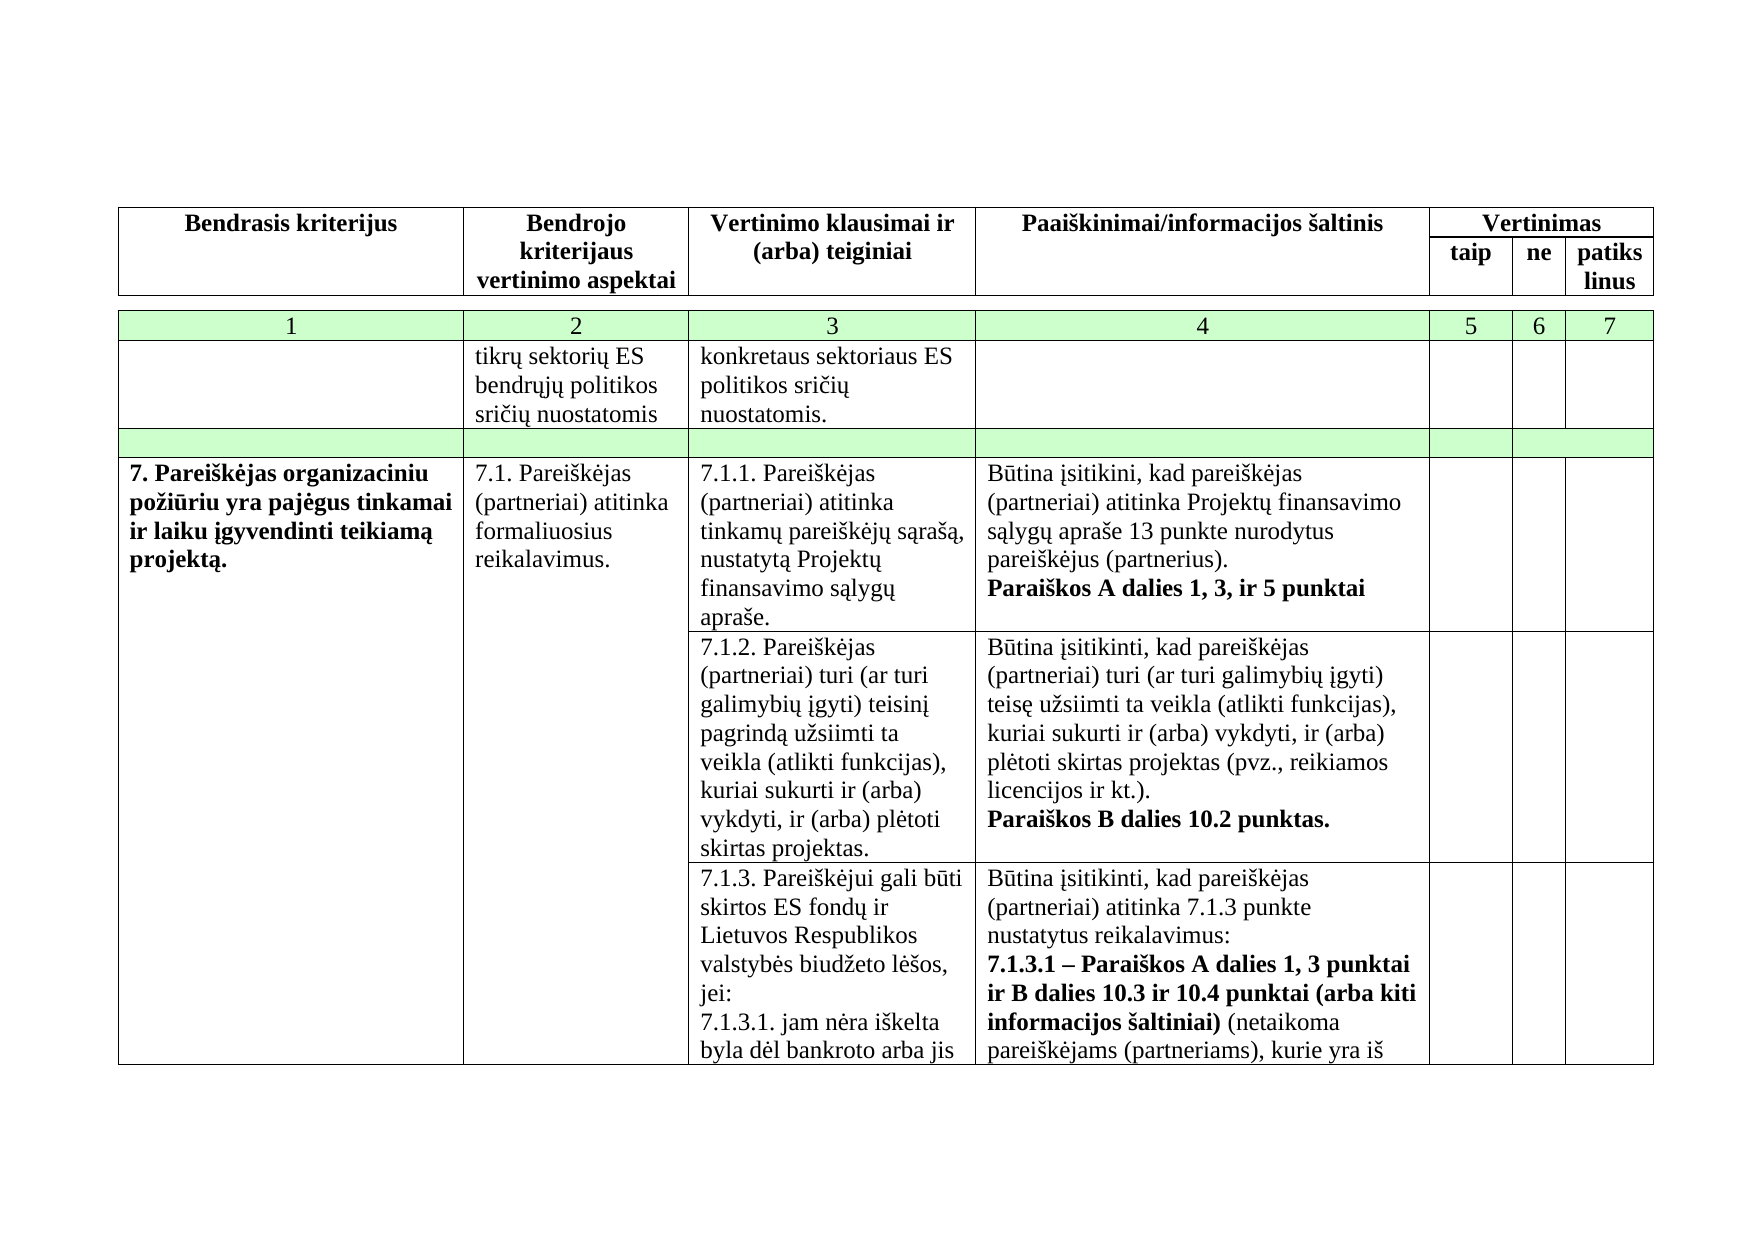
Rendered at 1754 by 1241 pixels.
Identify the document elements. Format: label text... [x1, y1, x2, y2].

table_cell [1430, 458, 1512, 631]
table_cell [976, 296, 1429, 310]
table_cell [1513, 632, 1565, 862]
table_cell [1430, 341, 1512, 427]
table_header Bendrasis kriterijus [119, 208, 463, 295]
table_cell [118, 296, 464, 310]
table_cell [1566, 296, 1653, 310]
table_header Bendrojo kriterijaus vertinimo aspektai [464, 208, 688, 295]
table_cell [689, 296, 976, 310]
table_cell [1429, 296, 1512, 310]
table_cell [464, 429, 688, 457]
table_cell [1512, 296, 1566, 310]
table_cell 4 [976, 311, 1429, 340]
table_cell [1513, 341, 1565, 427]
table_cell 7.1. Pareiškėjas (partneriai) atitinka formaliuosius reikalavimus. [464, 458, 688, 1064]
table_cell 2 [464, 311, 688, 340]
table_cell 7.1.3. Pareiškėjui gali būti skirtos ES fondų ir Lietuvos Respublikos valstybės biudžeto lėšos, jei: 7.1.3.1. jam nėra iškelta byla dėl bankroto arba jis [689, 863, 975, 1064]
table_cell [1513, 458, 1565, 631]
table_cell [976, 429, 1429, 457]
table_cell [1566, 632, 1653, 862]
table_cell konkretaus sektoriaus ES politikos sričių nuostatomis. [689, 341, 975, 427]
table_cell [689, 429, 975, 457]
table_cell 7.1.1. Pareiškėjas (partneriai) atitinka tinkamų pareiškėjų sąrašą, nustatytą Projektų finansavimo sąlygų apraše. [689, 458, 975, 631]
table_cell Būtina įsitikinti, kad pareiškėjas (partneriai) atitinka 7.1.3 punkte nustatytus reikalavimus: 7.1.3.1 – Paraiškos A dalies 1, 3 punktai ir B dalies 10.3 ir 10.4 punktai (arba kiti informacijos šaltiniai) (netaikoma pareiškėjams (partneriams), kurie yra iš [976, 863, 1429, 1064]
table_cell [1513, 863, 1565, 1064]
table_cell tikrų sektorių ES bendrųjų politikos sričių nuostatomis [464, 341, 688, 427]
table_cell [119, 429, 463, 457]
table_cell 3 [689, 311, 975, 340]
table_cell [1566, 863, 1653, 1064]
table_cell [1513, 429, 1653, 457]
table_cell 7. Pareiškėjas organizaciniu požiūriu yra pajėgus tinkamai ir laiku įgyvendinti teikiamą projektą. [119, 458, 463, 1064]
table_cell [1566, 341, 1653, 427]
table_header Vertinimo klausimai ir (arba) teiginiai [689, 208, 975, 295]
table_cell 1 [119, 311, 463, 340]
table_cell 7.1.2. Pareiškėjas (partneriai) turi (ar turi galimybių įgyti) teisinį pagrindą užsiimti ta veikla (atlikti funkcijas), kuriai sukurti ir (arba) vykdyti, ir (arba) plėtoti skirtas projektas. [689, 632, 975, 862]
table_cell 5 [1430, 311, 1512, 340]
table_cell [119, 341, 463, 427]
table_cell Būtina įsitikini, kad pareiškėjas (partneriai) atitinka Projektų finansavimo sąlygų apraše 13 punkte nurodytus pareiškėjus (partnerius). Paraiškos A dalies 1, 3, ir 5 punktai [976, 458, 1429, 631]
table_cell [464, 296, 689, 310]
table_cell [976, 341, 1429, 427]
table_header Paaiškinimai/informacijos šaltinis [976, 208, 1429, 295]
table_cell [1430, 863, 1512, 1064]
table_cell 6 [1513, 311, 1565, 340]
table_cell [1430, 632, 1512, 862]
table_cell Būtina įsitikinti, kad pareiškėjas (partneriai) turi (ar turi galimybių įgyti) teisę užsiimti ta veikla (atlikti funkcijas), kuriai sukurti ir (arba) vykdyti, ir (arba) plėtoti skirtas projektas (pvz., reikiamos licencijos ir kt.). Paraiškos B dalies 10.2 punktas. [976, 632, 1429, 862]
table_cell [1566, 458, 1653, 631]
table_header Vertinimas [1430, 208, 1653, 236]
table_cell patikslinus [1566, 238, 1653, 295]
table_cell [1430, 429, 1512, 457]
table_cell taip [1430, 238, 1512, 295]
table_cell ne [1513, 238, 1565, 295]
table_cell 7 [1566, 311, 1653, 340]
